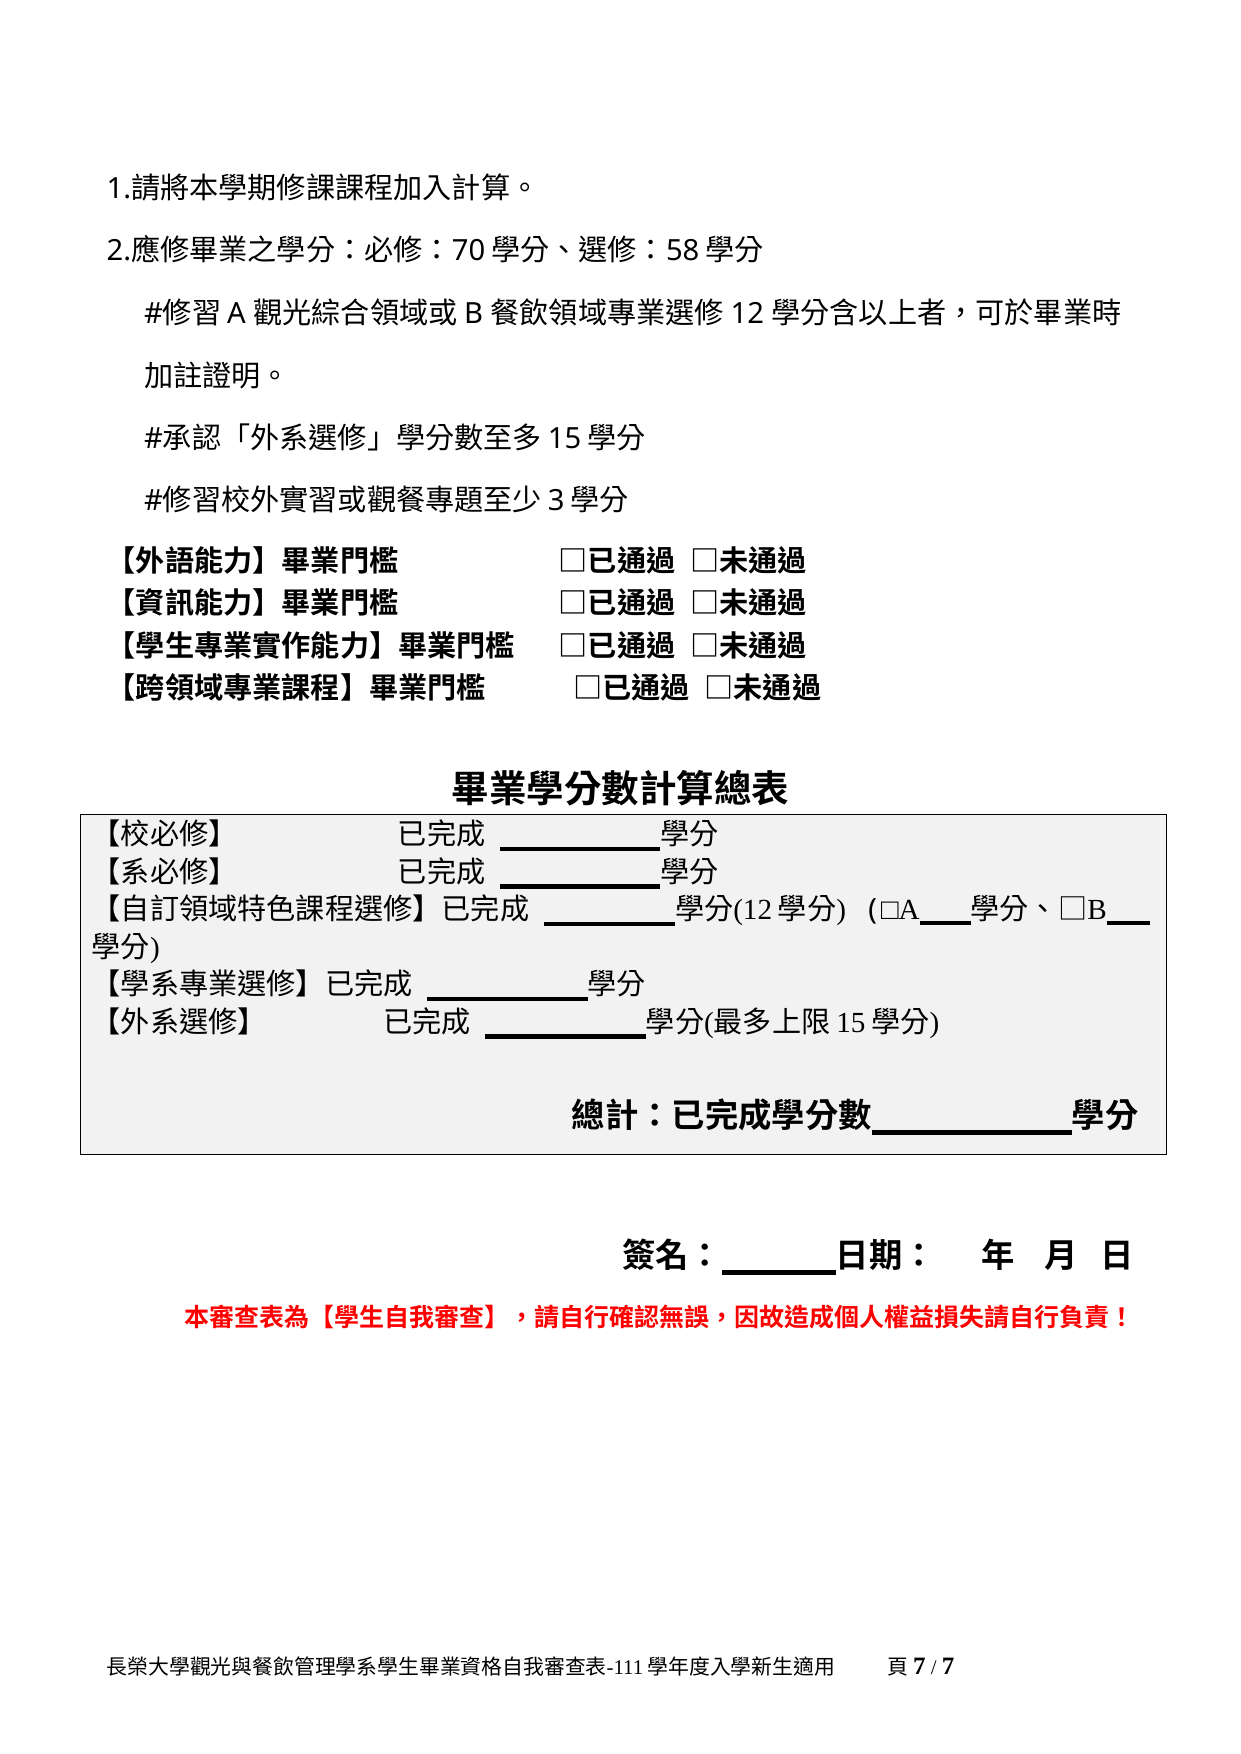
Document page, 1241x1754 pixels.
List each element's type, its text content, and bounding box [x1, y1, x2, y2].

text 2.應修畢業之學分：必修：70學分、選修：58學分 [106, 207, 1134, 269]
text 【學生專業實作能力】畢業門檻 □已通過 □未通過 [106, 622, 1134, 665]
text 【資訊能力】畢業門檻 □已通過 □未通過 [106, 580, 1134, 622]
text #承認「外系選修」學分數至多15學分 [144, 394, 1134, 457]
text 【跨領域專業課程】畢業門檻 □已通過 □未通過 [106, 665, 1134, 707]
text #修習校外實習或觀餐專題至少3學分 [144, 457, 1134, 519]
text 1.請將本學期修課課程加入計算。 [106, 144, 1134, 207]
text 簽名： 日期： 年 月 日 [106, 1211, 1134, 1274]
text 本審查表為【學生自我審查】，請自行確認無誤，因故造成個人權益損失請自行負責！ [106, 1274, 1134, 1336]
text 【外語能力】畢業門檻 □已通過 □未通過 [106, 538, 1134, 580]
table_header 【校必修】 已完成 學分 【系必修】 已完成 學分 【自訂領域特色課程選修】已完成 學分(12學分) (□A 學分、□B 學分) 【學系專業選修】已完成 學分 【外系選修】 已完成 學分(最多上限15學分) 總計：已完成學分數 學分 [81, 815, 1166, 1154]
text 畢業學分數計算總表 [106, 759, 1134, 813]
text #修習A 觀光綜合領域或 B 餐飲領域專業選修 12 學分含以上者，可於畢業時加註證明。 [144, 269, 1134, 394]
